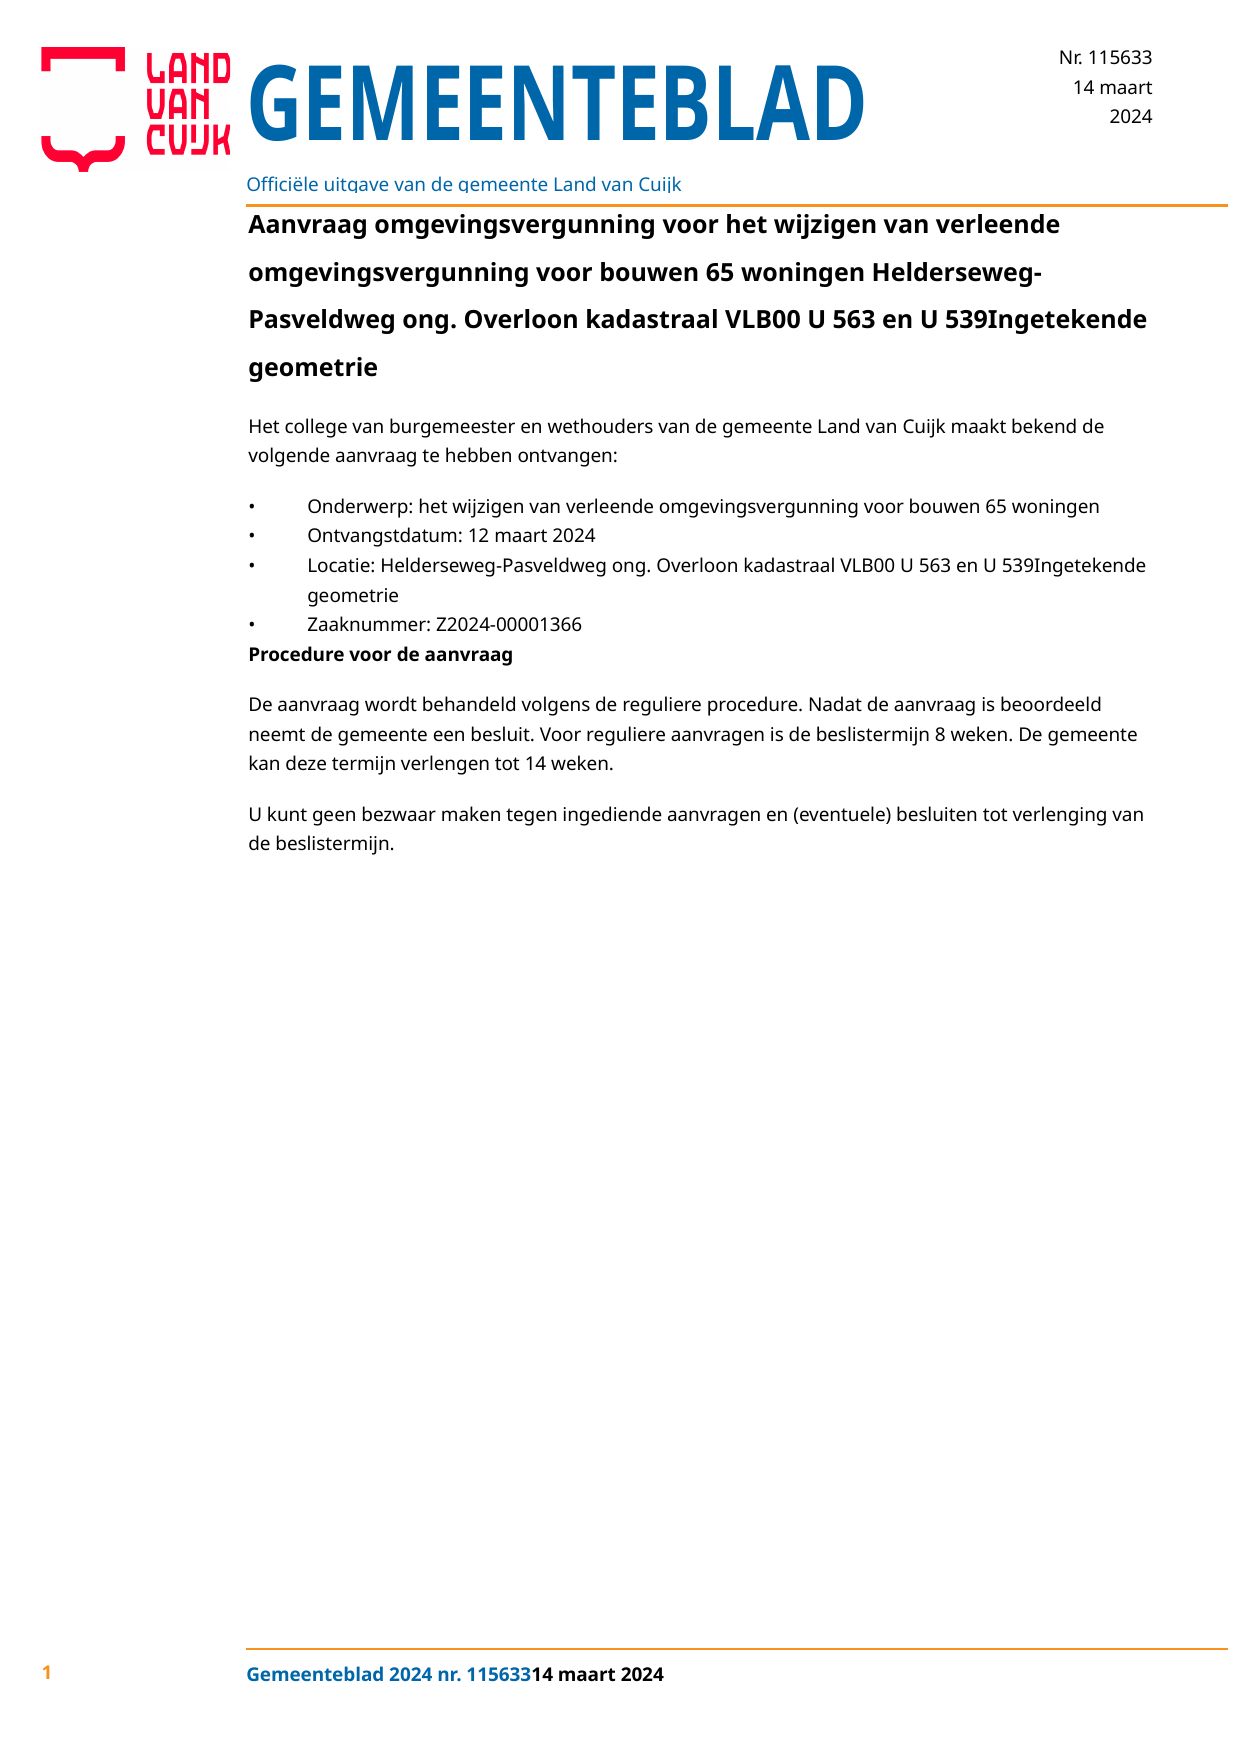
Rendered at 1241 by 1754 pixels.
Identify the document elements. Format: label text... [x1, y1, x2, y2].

text Het college van burgemeester en wethouders van de gemeente Land van Cuijk maakt bekend de volgende aanvraag te hebben ontvangen: [248, 413, 1152, 468]
text U kunt geen bezwaar maken tegen ingediende aanvragen en (eventuele) besluiten tot verlenging van de beslistermijn. [248, 801, 1152, 856]
list Onderwerp: het wijzigen van verleende omgevingsvergunning voor bouwen 65 woningen [248, 493, 1152, 519]
picture [41, 47, 231, 172]
text Procedure voor de aanvraag [248, 641, 1152, 667]
list Locatie: Helderseweg-Pasveldweg ong. Overloon kadastraal VLB00 U 563 en U 539Ingetekende geometrie [248, 552, 1152, 608]
text De aanvraag wordt behandeld volgens de reguliere procedure. Nadat de aanvraag is beoordeeld neemt de gemeente een besluit. Voor reguliere aanvragen is de beslistermijn 8 weken. De gemeente kan deze termijn verlengen tot 14 weken. [248, 691, 1152, 776]
list Ontvangstdatum: 12 maart 2024 [248, 523, 1152, 548]
text Aanvraag omgevingsvergunning voor het wijzigen van verleende omgevingsvergunning voor bouwen 65 woningen Helderseweg-Pasveldweg ong. Overloon kadastraal VLB00 U 563 en U 539Ingetekende geometrie [248, 207, 1152, 384]
list Zaaknummer: Z2024-00001366 [248, 611, 1152, 637]
